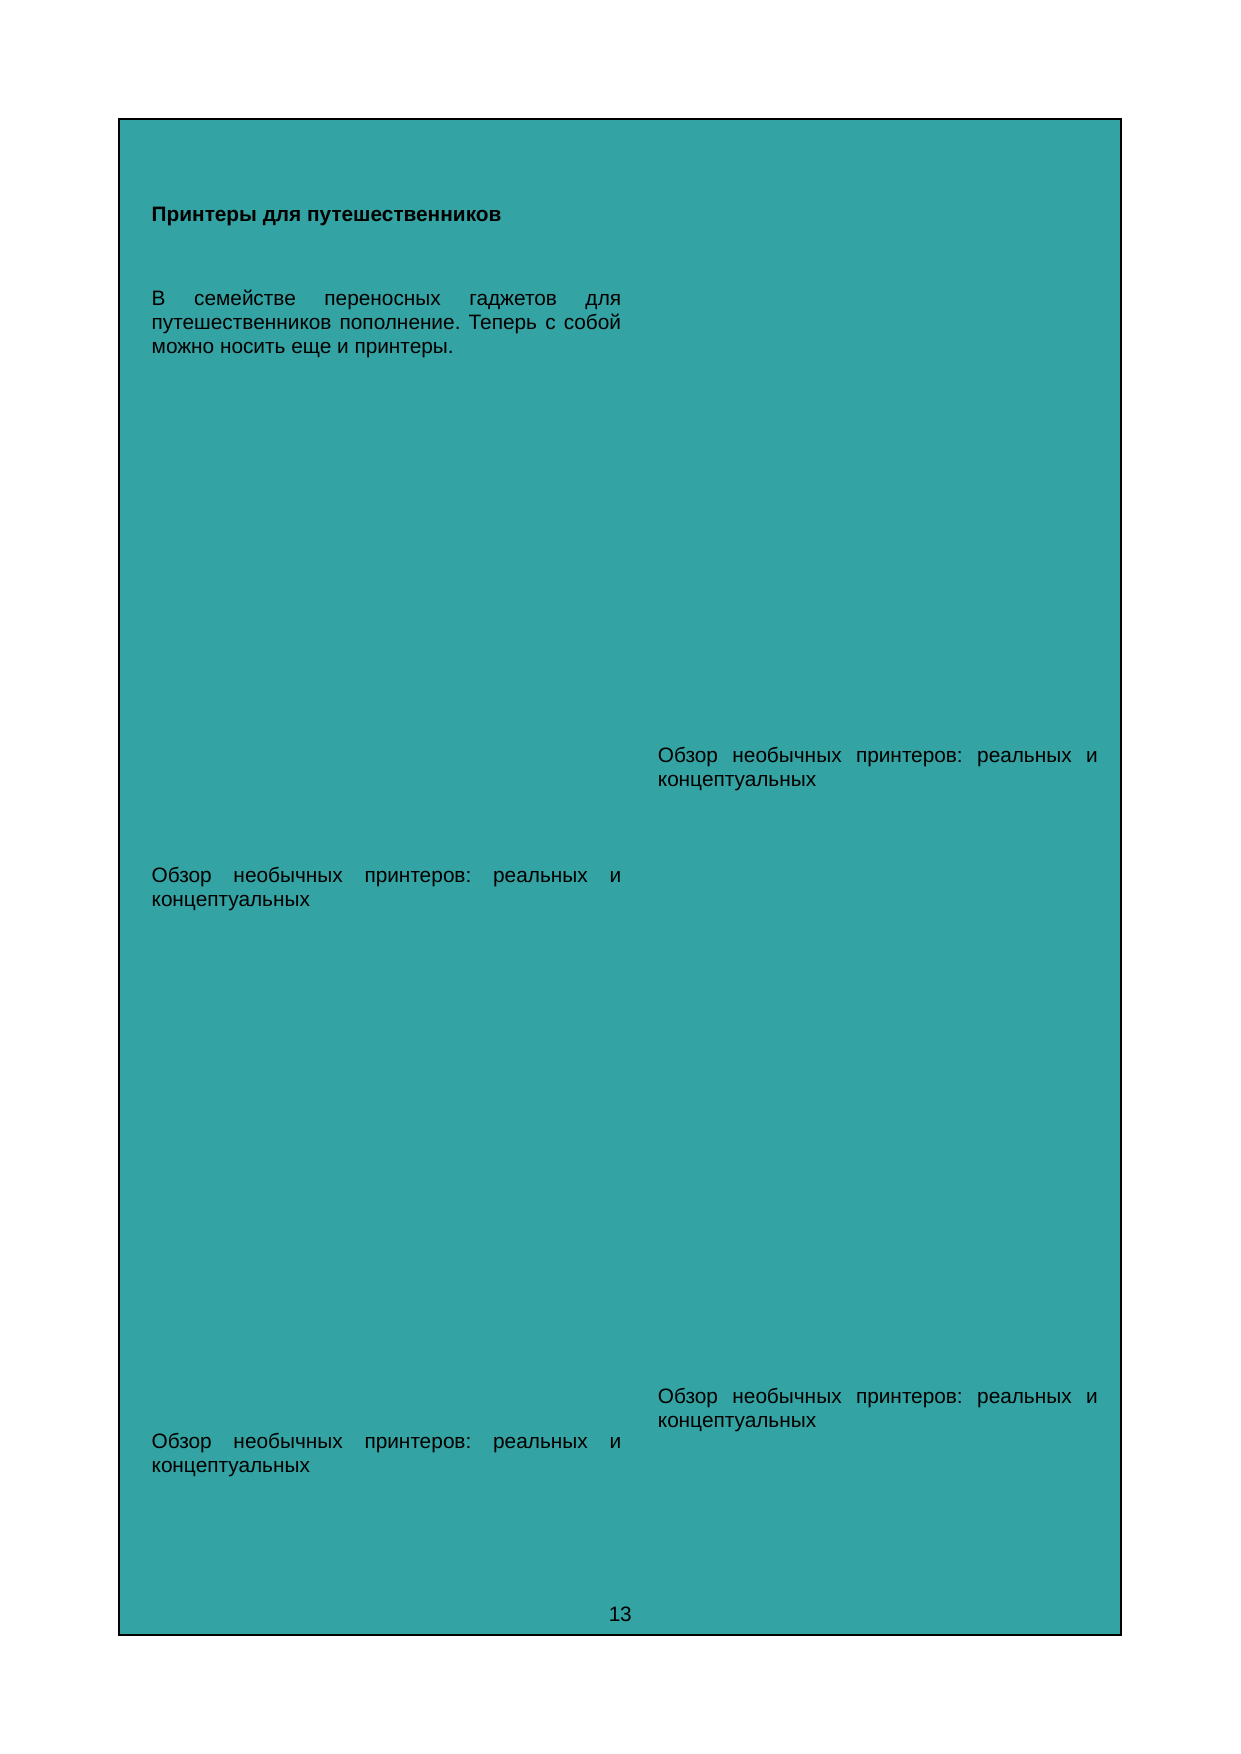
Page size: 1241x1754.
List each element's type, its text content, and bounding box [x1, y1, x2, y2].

text Обзор необычных принтеров: реальных и концептуальных [658, 1384, 1098, 1432]
text В семействе переносных гаджетов для путешественников пополнение. Теперь с собой можно носить еще и принтеры. [151, 238, 621, 358]
text Обзор необычных принтеров: реальных и концептуальных [151, 1429, 621, 1477]
text Обзор необычных принтеров: реальных и концептуальных [658, 743, 1098, 791]
text Обзор необычных принтеров: реальных и концептуальных [151, 863, 621, 911]
subtitle Принтеры для путешественников [151, 202, 621, 226]
